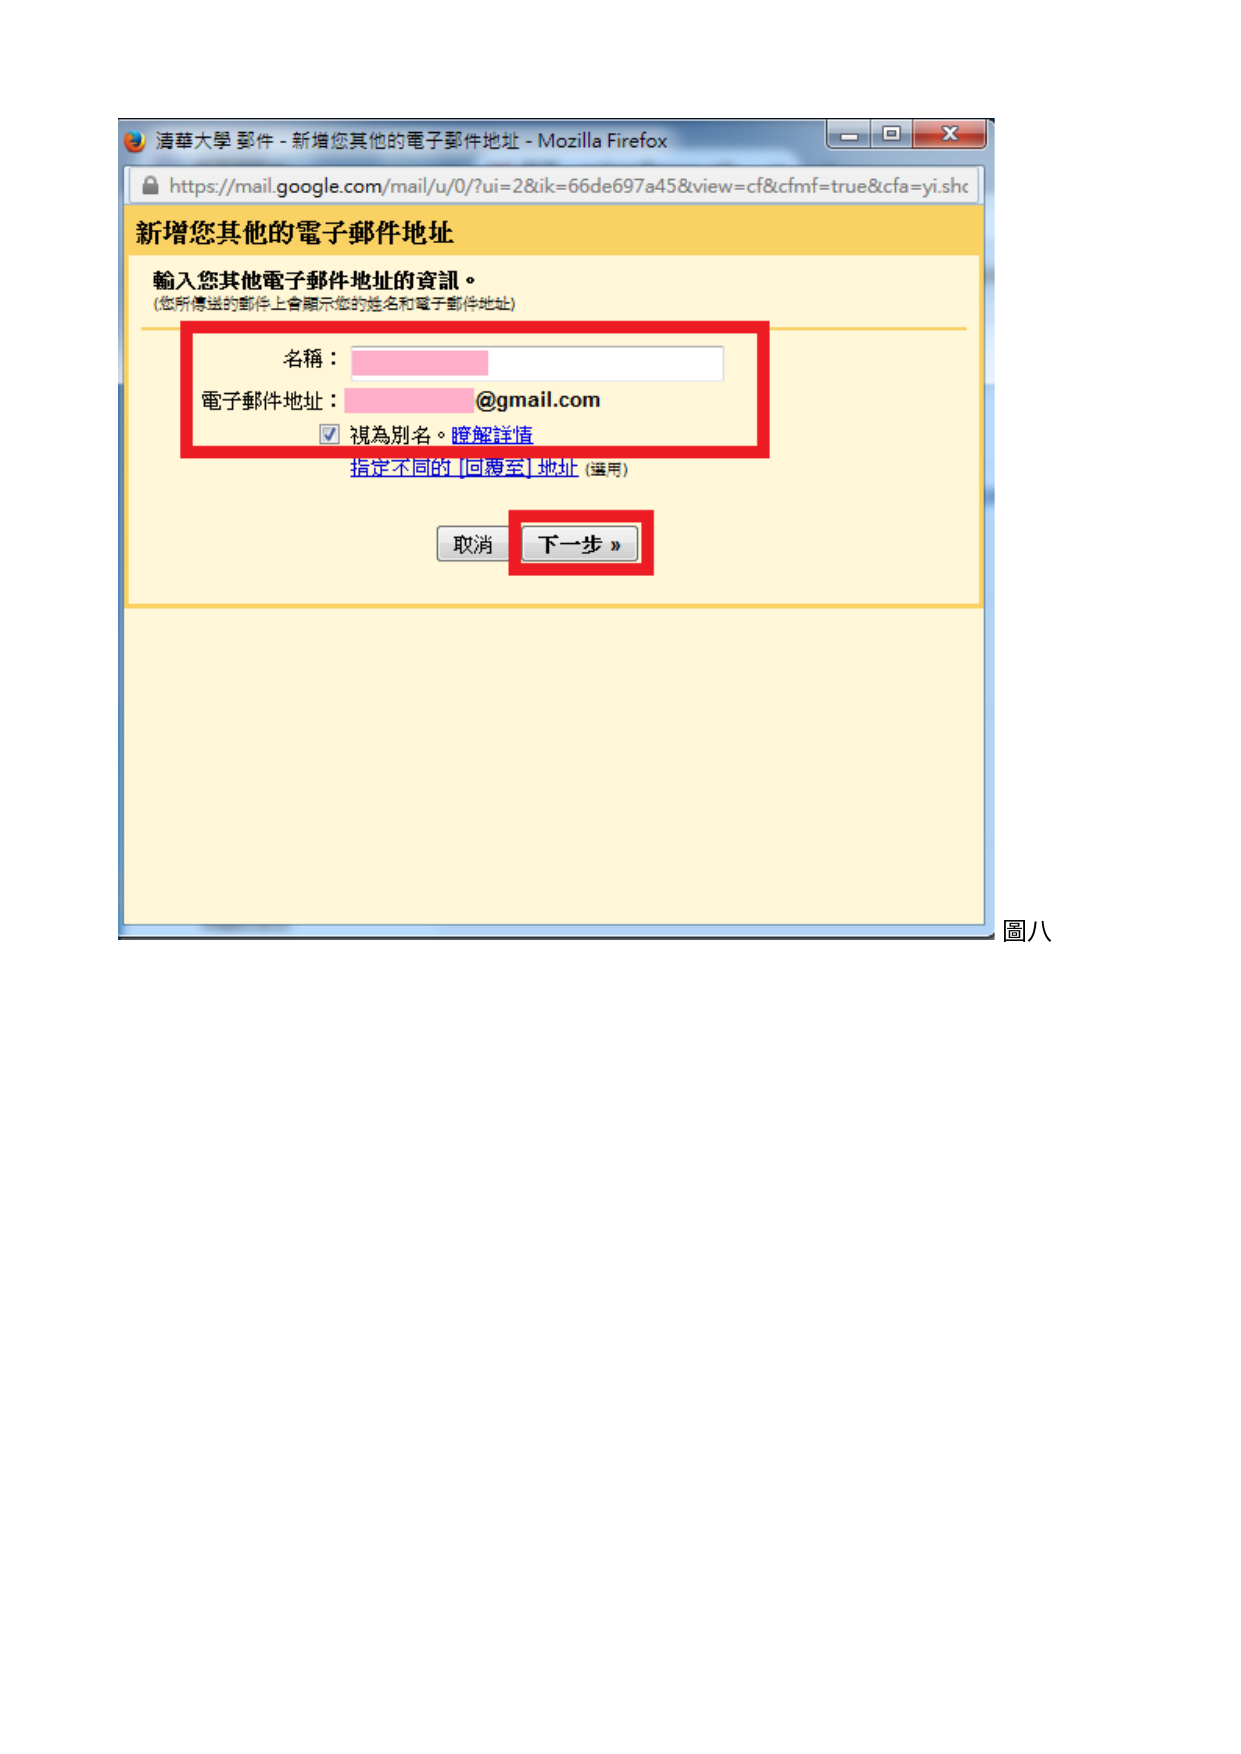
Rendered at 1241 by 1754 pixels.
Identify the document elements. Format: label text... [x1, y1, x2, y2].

picture [118, 118, 995, 940]
text 圖八 [118, 118, 1122, 975]
